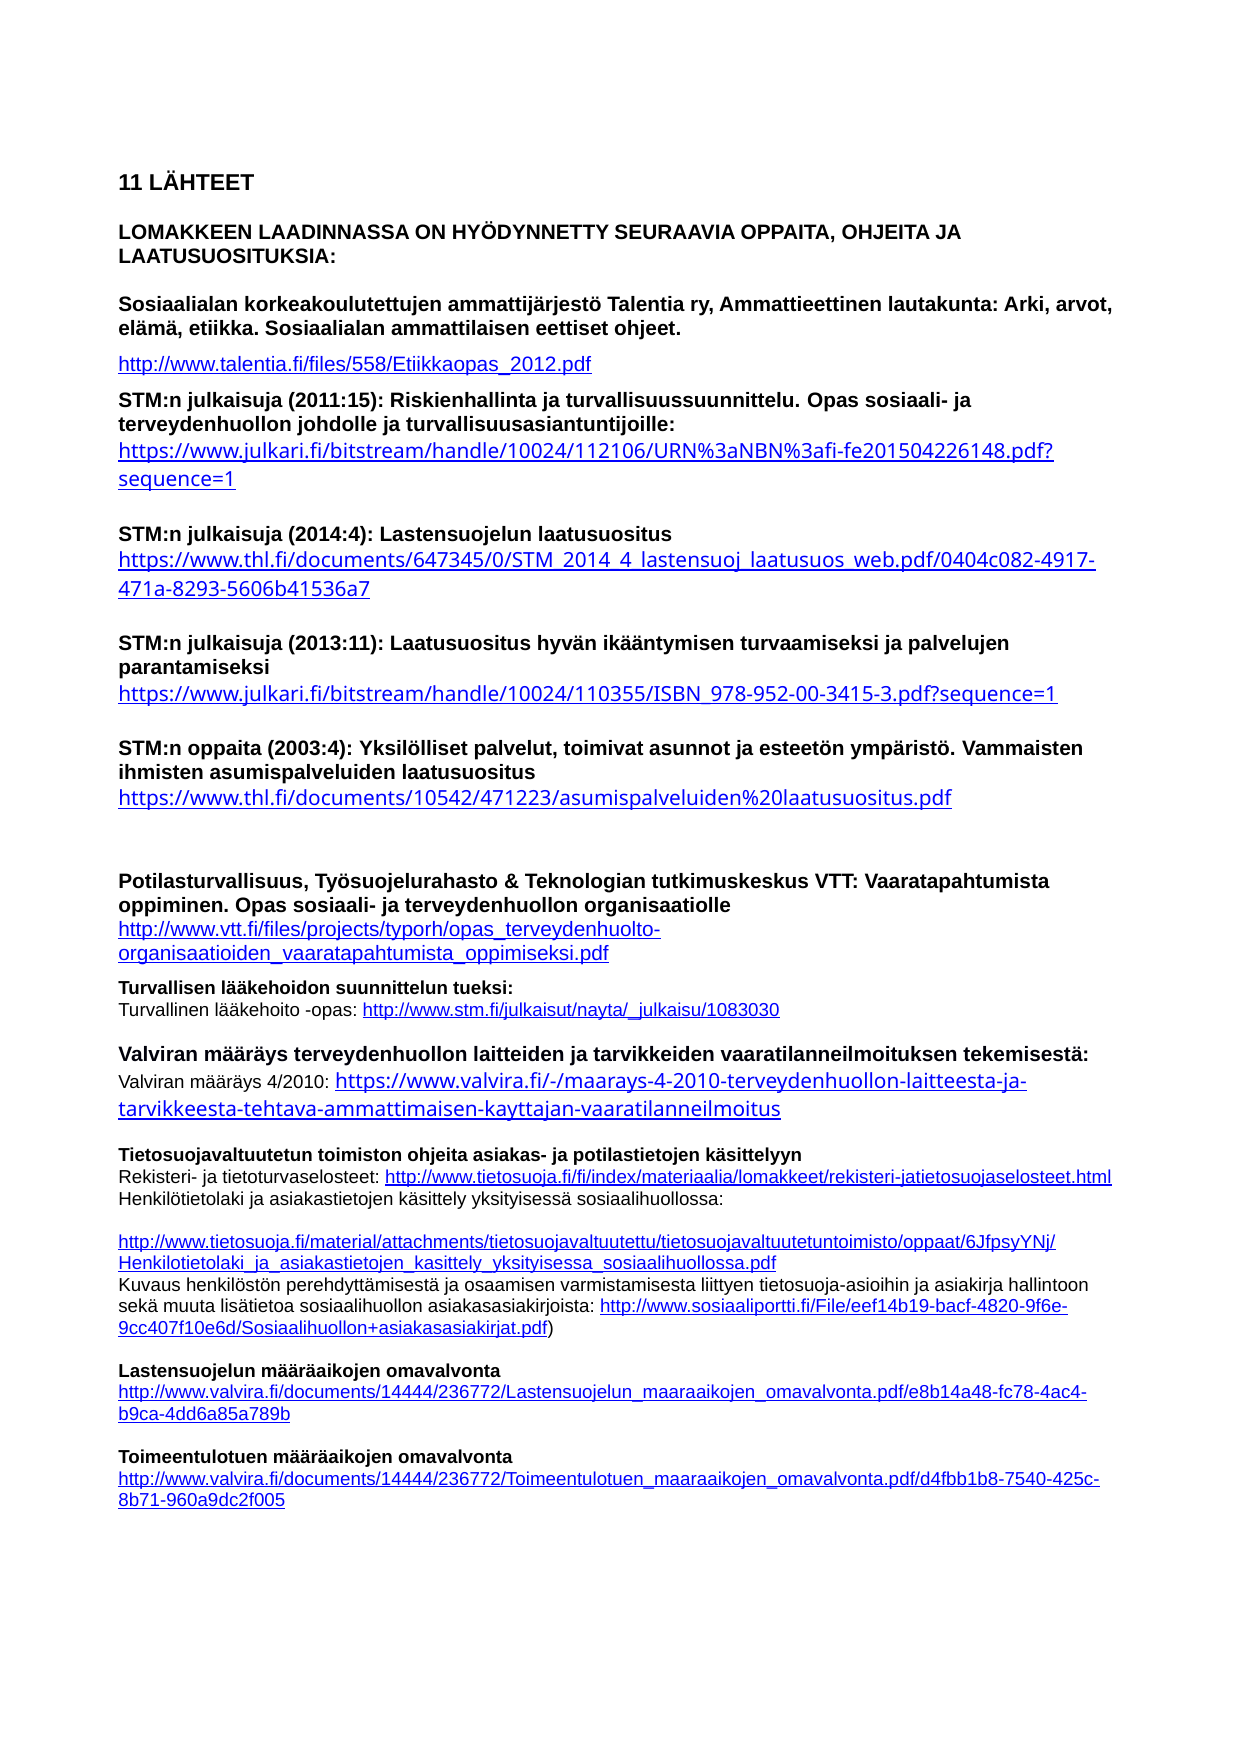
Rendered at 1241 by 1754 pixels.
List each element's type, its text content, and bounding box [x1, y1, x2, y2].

text Henkilotietolaki_ja_asiakastietojen_kasittely_yksityisessa_sosiaalihuollossa.pdf [118, 1252, 1122, 1273]
text https://www.julkari.fi/bitstream/handle/10024/110355/ISBN_978-952-00-3415-3.pdf?sequence=1 [118, 679, 1122, 707]
text Potilasturvallisuus, Työsuojelurahasto & Teknologian tutkimuskeskus VTT: Vaaratapahtumista oppiminen. Opas sosiaali- ja terveydenhuollon organisaatiolle [118, 869, 1122, 917]
text http://www.talentia.fi/files/558/Etiikkaopas_2012.pdf [118, 352, 1122, 376]
text Sosiaalialan korkeakoulutettujen ammattijärjestö Talentia ry, Ammattieettinen lautakunta: Arki, arvot, elämä, etiikka. Sosiaalialan ammattilaisen eettiset ohjeet. [118, 291, 1122, 339]
text Tietosuojavaltuutetun toimiston ohjeita asiakas- ja potilastietojen käsittelyyn [118, 1144, 1122, 1166]
text Turvallisen lääkehoidon suunnittelun tueksi: [118, 977, 1122, 999]
text LOMAKKEEN LAADINNASSA ON HYÖDYNNETTY SEURAAVIA OPPAITA, OHJEITA JA LAATUSUOSITUKSIA: [118, 219, 1122, 267]
text Lastensuojelun määräaikojen omavalvonta [118, 1360, 1122, 1381]
text Kuvaus henkilöstön perehdyttämisestä ja osaamisen varmistamisesta liittyen tietosuoja-asioihin ja asiakirja hallintoon sekä muuta lisätietoa sosiaalihuollon asiakasasiakirjoista: http://www.sosiaaliportti.fi/File/eef14b19-bacf-4820-9f6e-9cc407f10e6d/Sosiaalihuollon+asiakasasiakirjat.pdf) [118, 1273, 1122, 1338]
text http://www.valvira.fi/documents/14444/236772/Lastensuojelun_maaraaikojen_omavalvonta.pdf/e8b14a48-fc78-4ac4-b9ca-4dd6a85a789b [118, 1381, 1122, 1424]
text Valviran määräys terveydenhuollon laitteiden ja tarvikkeiden vaaratilanneilmoituksen tekemisestä: [118, 1042, 1122, 1066]
text http://www.vtt.fi/files/projects/typorh/opas_terveydenhuolto-organisaatioiden_vaaratapahtumista_oppimiseksi.pdf [118, 917, 1122, 964]
text Toimeentulotuen määräaikojen omavalvonta [118, 1446, 1122, 1468]
text Rekisteri- ja tietoturvaselosteet: http://www.tietosuoja.fi/fi/index/materiaalia/lomakkeet/rekisteri-jatietosuojaselosteet.html [118, 1166, 1122, 1187]
text Valviran määräys 4/2010: https://www.valvira.fi/-/maarays-4-2010-terveydenhuollon-laitteesta-ja-tarvikkeesta-tehtava-ammattimaisen-kayttajan-vaaratilanneilmoitus [118, 1066, 1122, 1123]
text STM:n julkaisuja (2014:4): Lastensuojelun laatusuositus [118, 521, 1122, 545]
text http://www.tietosuoja.fi/material/attachments/tietosuojavaltuutettu/tietosuojavaltuutetuntoimisto/oppaat/6JfpsyYNj/ [118, 1230, 1122, 1252]
text https://www.thl.fi/documents/10542/471223/asumispalveluiden%20laatusuositus.pdf [118, 783, 1122, 812]
text Turvallinen lääkehoito -opas: http://www.stm.fi/julkaisut/nayta/_julkaisu/1083030 [118, 999, 1122, 1020]
text STM:n oppaita (2003:4): Yksilölliset palvelut, toimivat asunnot ja esteetön ympäristö. Vammaisten ihmisten asumispalveluiden laatusuositus [118, 736, 1122, 783]
text STM:n julkaisuja (2011:15): Riskienhallinta ja turvallisuussuunnittelu. Opas sosiaali- ja terveydenhuollon johdolle ja turvallisuusasiantuntijoille: [118, 388, 1122, 436]
text http://www.valvira.fi/documents/14444/236772/Toimeentulotuen_maaraaikojen_omavalvonta.pdf/d4fbb1b8-7540-425c-8b71-960a9dc2f005 [118, 1468, 1122, 1511]
text https://www.thl.fi/documents/647345/0/STM_2014_4_lastensuoj_laatusuos_web.pdf/0404c082-4917-471a-8293-5606b41536a7 [118, 545, 1122, 602]
text https://www.julkari.fi/bitstream/handle/10024/112106/URN%3aNBN%3afi-fe201504226148.pdf?sequence=1 [118, 436, 1122, 493]
text Henkilötietolaki ja asiakastietojen käsittely yksityisessä sosiaalihuollossa: [118, 1187, 1122, 1209]
subtitle 11 LÄHTEET [118, 169, 1122, 196]
text STM:n julkaisuja (2013:11): Laatusuositus hyvän ikääntymisen turvaamiseksi ja palvelujen parantamiseksi [118, 631, 1122, 679]
